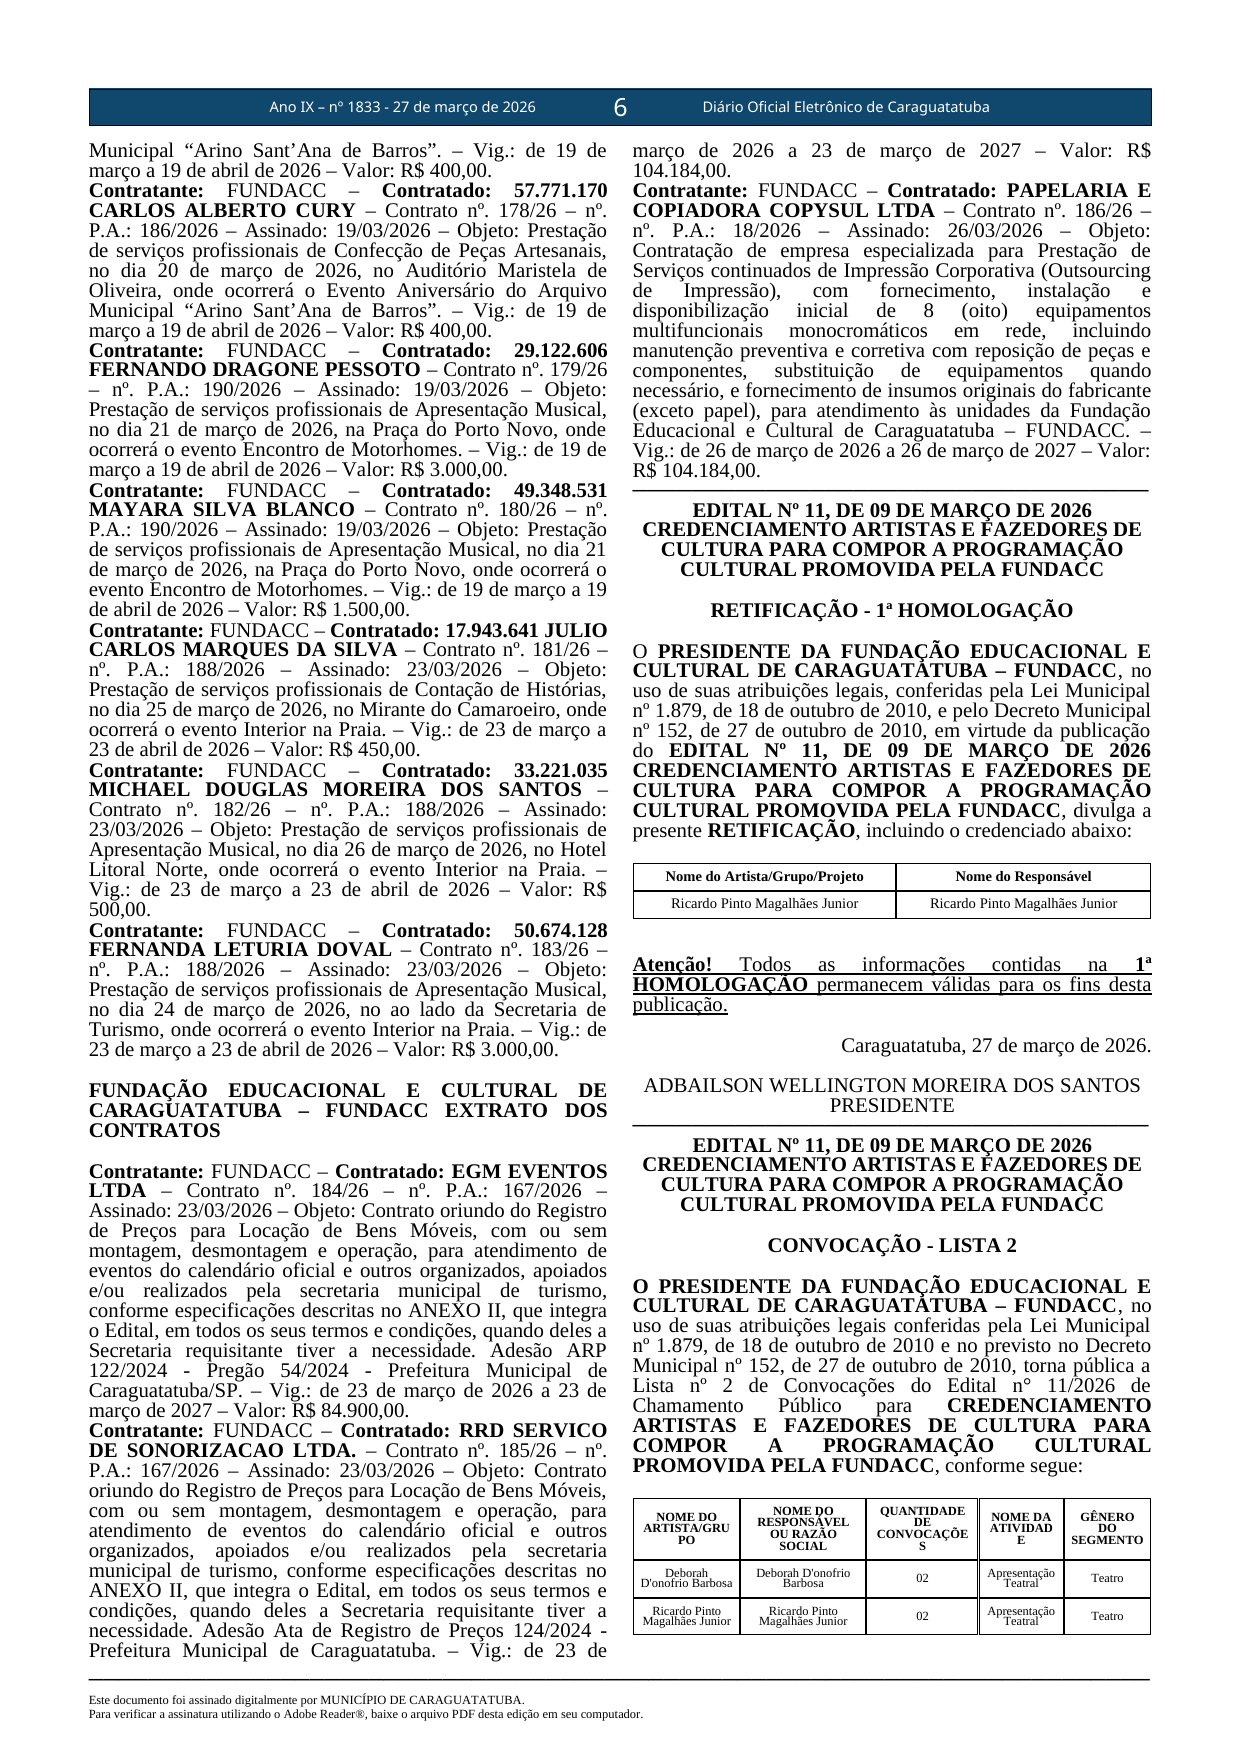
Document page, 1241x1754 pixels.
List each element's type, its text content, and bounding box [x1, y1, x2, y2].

text Contratante: FUNDACC – Contratado: 57.771.170 CARLOS ALBERTO CURY – Contrato nº. 178/26 – nº. P.A.: 186/2026 – Assinado: 19/03/2026 – Objeto: Prestação de serviços profissionais de Confecção de Peças Artesanais, no dia 20 de março de 2026, no Auditório Maristela de Oliveira, onde ocorrerá o Evento Aniversário do Arquivo Municipal “Arino Sant’Ana de Barros”. – Vig.: de 19 de março a 19 de abril de 2026 – Valor: R$ 400,00. [88, 182, 608, 342]
table_cell Apresentação Teatral [980, 1599, 1063, 1634]
table_cell Apresentação Teatral [980, 1561, 1063, 1597]
table_cell Deborah D'onofrio Barbosa [634, 1561, 739, 1597]
text Contratante: FUNDACC – Contratado: RRD SERVICO DE SONORIZACAO LTDA. – Contrato nº. 185/26 – nº. P.A.: 167/2026 – Assinado: 23/03/2026 – Objeto: Contrato oriundo do Registro de Preços para Locação de Bens Móveis, com ou sem montagem, desmontagem e operação, para atendimento de eventos do calendário oficial e outros organizados, apoiados e/ou realizados pela secretaria municipal de turismo, conforme especificações descritas no ANEXO II, que integra o Edital, em todos os seus termos e condições, quando deles a Secretaria requisitante tiver a necessidade. Adesão Ata de Registro de Preços 124/2024 - Prefeitura Municipal de Caraguatatuba. – Vig.: de 23 de [88, 1422, 608, 1662]
table_cell Ricardo Pinto Magalhães Junior [741, 1599, 865, 1634]
table_header GÊNERO DO SEGMENTO [1065, 1499, 1150, 1559]
table_cell Ricardo Pinto Magalhães Junior [634, 892, 895, 918]
text Contratante: FUNDACC – Contratado: 33.221.035 MICHAEL DOUGLAS MOREIRA DOS SANTOS – Contrato nº. 182/26 – nº. P.A.: 188/2026 – Assinado: 23/03/2026 – Objeto: Prestação de serviços profissionais de Apresentação Musical, no dia 26 de março de 2026, no Hotel Litoral Norte, onde ocorrerá o evento Interior na Praia. – Vig.: de 23 de março a 23 de abril de 2026 – Valor: R$ 500,00. [88, 761, 608, 921]
text PRESIDENTE [632, 1097, 1152, 1117]
table_header NOME DA ATIVIDADE [980, 1499, 1063, 1559]
text Municipal “Arino Sant’Ana de Barros”. – Vig.: de 19 de março a 19 de abril de 2026 – Valor: R$ 400,00. [88, 142, 608, 182]
text EDITAL Nº 11, DE 09 DE MARÇO DE 2026 CREDENCIAMENTO ARTISTAS E FAZEDORES DE CULTURA PARA COMPOR A PROGRAMAÇÃO CULTURAL PROMOVIDA PELA FUNDACC [632, 501, 1152, 581]
text FUNDAÇÃO EDUCACIONAL E CULTURAL DE CARAGUATATUBA – FUNDACC EXTRATO DOS CONTRATOS [88, 1082, 608, 1142]
table_cell Ricardo Pinto Magalhães Junior [897, 892, 1150, 918]
text Contratante: FUNDACC – Contratado: 17.943.641 JULIO CARLOS MARQUES DA SILVA – Contrato nº. 181/26 – nº. P.A.: 188/2026 – Assinado: 23/03/2026 – Objeto: Prestação de serviços profissionais de Contação de Histórias, no dia 25 de março de 2026, no Mirante do Camaroeiro, onde ocorrerá o evento Interior na Praia. – Vig.: de 23 de março a 23 de abril de 2026 – Valor: R$ 450,00. [88, 621, 608, 761]
text março de 2026 a 23 de março de 2027 – Valor: R$ 104.184,00. [632, 142, 1152, 182]
table_header NOME DO ARTISTA/GRUPO [634, 1499, 739, 1559]
text O PRESIDENTE DA FUNDAÇÃO EDUCACIONAL E CULTURAL DE CARAGUATATUBA – FUNDACC, no uso de suas atribuições legais conferidas pela Lei Municipal nº 1.879, de 18 de outubro de 2010 e no previsto no Decreto Municipal nº 152, de 27 de outubro de 2010, torna pública a Lista nº 2 de Convocações do Edital n° 11/2026 de Chamamento Público para CREDENCIAMENTO ARTISTAS E FAZEDORES DE CULTURA PARA COMPOR A PROGRAMAÇÃO CULTURAL PROMOVIDA PELA FUNDACC, conforme segue: [632, 1277, 1152, 1477]
table_header QUANTIDADE DE CONVOCAÇÕES [867, 1499, 977, 1559]
text publicação. [632, 994, 1152, 1016]
text Atenção! Todos as informações contidas na 1ª [632, 956, 1152, 973]
text Contratante: FUNDACC – Contratado: PAPELARIA E COPIADORA COPYSUL LTDA – Contrato nº. 186/26 – nº. P.A.: 18/2026 – Assinado: 26/03/2026 – Objeto: Contratação de empresa especializada para Prestação de Serviços continuados de Impressão Corporativa (Outsourcing de Impressão), com fornecimento, instalação e disponibilização inicial de 8 (oito) equipamentos multifuncionais monocromáticos em rede, incluindo manutenção preventiva e corretiva com reposição de peças e componentes, substituição de equipamentos quando necessário, e fornecimento de insumos originais do fabricante (exceto papel), para atendimento às unidades da Fundação Educacional e Cultural de Caraguatatuba – FUNDACC. – Vig.: de 26 de março de 2026 a 26 de março de 2027 – Valor: R$ 104.184,00. [632, 182, 1152, 482]
text EDITAL Nº 11, DE 09 DE MARÇO DE 2026 CREDENCIAMENTO ARTISTAS E FAZEDORES DE CULTURA PARA COMPOR A PROGRAMAÇÃO CULTURAL PROMOVIDA PELA FUNDACC [632, 1136, 1152, 1216]
table_cell 02 [867, 1599, 977, 1634]
text Caraguatatuba, 27 de março de 2026. [632, 1036, 1152, 1056]
text Contratante: FUNDACC – Contratado: EGM EVENTOS LTDA – Contrato nº. 184/26 – nº. P.A.: 167/2026 – Assinado: 23/03/2026 – Objeto: Contrato oriundo do Registro de Preços para Locação de Bens Móveis, com ou sem montagem, desmontagem e operação, para atendimento de eventos do calendário oficial e outros organizados, apoiados e/ou realizados pela secretaria municipal de turismo, conforme especificações descritas no ANEXO II, que integra o Edital, em todos os seus termos e condições, quando deles a Secretaria requisitante tiver a necessidade. Adesão ARP 122/2024 - Pregão 54/2024 - Prefeitura Municipal de Caraguatatuba/SP. – Vig.: de 23 de março de 2026 a 23 de março de 2027 – Valor: R$ 84.900,00. [88, 1162, 608, 1422]
text RETIFICAÇÃO - 1ª HOMOLOGAÇÃO [632, 602, 1152, 622]
table_cell Teatro [1065, 1561, 1150, 1597]
text O PRESIDENTE DA FUNDAÇÃO EDUCACIONAL E CULTURAL DE CARAGUATATUBA – FUNDACC, no uso de suas atribuições legais, conferidas pela Lei Municipal nº 1.879, de 18 de outubro de 2010, e pelo Decreto Municipal nº 152, de 27 de outubro de 2010, em virtude da publicação do EDITAL Nº 11, DE 09 DE MARÇO DE 2026 CREDENCIAMENTO ARTISTAS E FAZEDORES DE CULTURA PARA COMPOR A PROGRAMAÇÃO CULTURAL PROMOVIDA PELA FUNDACC, divulga a presente RETIFICAÇÃO, incluindo o credenciado abaixo: [632, 642, 1152, 842]
table_cell Ricardo Pinto Magalhães Junior [634, 1599, 739, 1634]
text Contratante: FUNDACC – Contratado: 50.674.128 FERNANDA LETURIA DOVAL – Contrato nº. 183/26 – nº. P.A.: 188/2026 – Assinado: 23/03/2026 – Objeto: Prestação de serviços profissionais de Apresentação Musical, no dia 24 de março de 2026, no ao lado da Secretaria de Turismo, onde ocorrerá o evento Interior na Praia. – Vig.: de 23 de março a 23 de abril de 2026 – Valor: R$ 3.000,00. [88, 921, 608, 1061]
text Contratante: FUNDACC – Contratado: 29.122.606 FERNANDO DRAGONE PESSOTO – Contrato nº. 179/26 – nº. P.A.: 190/2026 – Assinado: 19/03/2026 – Objeto: Prestação de serviços profissionais de Apresentação Musical, no dia 21 de março de 2026, na Praça do Porto Novo, onde ocorrerá o evento Encontro de Motorhomes. – Vig.: de 19 de março a 19 de abril de 2026 – Valor: R$ 3.000,00. [88, 342, 608, 481]
table_header NOME DO RESPONSÁVEL OU RAZÃO SOCIAL [741, 1499, 865, 1559]
text CONVOCAÇÃO - LISTA 2 [632, 1237, 1152, 1257]
table_header Nome do Artista/Grupo/Projeto [634, 864, 895, 890]
text ─────────────────────────────────── [632, 482, 1152, 501]
table_header Nome do Responsável [897, 864, 1150, 890]
table_cell Deborah D'onofrio Barbosa [741, 1561, 865, 1597]
text HOMOLOGAÇÃO permanecem válidas para os fins desta [632, 974, 1152, 993]
text ─────────────────────────────────── [632, 1117, 1152, 1136]
table_cell Teatro [1065, 1599, 1150, 1634]
table_cell 02 [867, 1561, 977, 1597]
text Contratante: FUNDACC – Contratado: 49.348.531 MAYARA SILVA BLANCO – Contrato nº. 180/26 – nº. P.A.: 190/2026 – Assinado: 19/03/2026 – Objeto: Prestação de serviços profissionais de Apresentação Musical, no dia 21 de março de 2026, na Praça do Porto Novo, onde ocorrerá o evento Encontro de Motorhomes. – Vig.: de 19 de março a 19 de abril de 2026 – Valor: R$ 1.500,00. [88, 481, 608, 621]
text ADBAILSON WELLINGTON MOREIRA DOS SANTOS [632, 1077, 1152, 1097]
